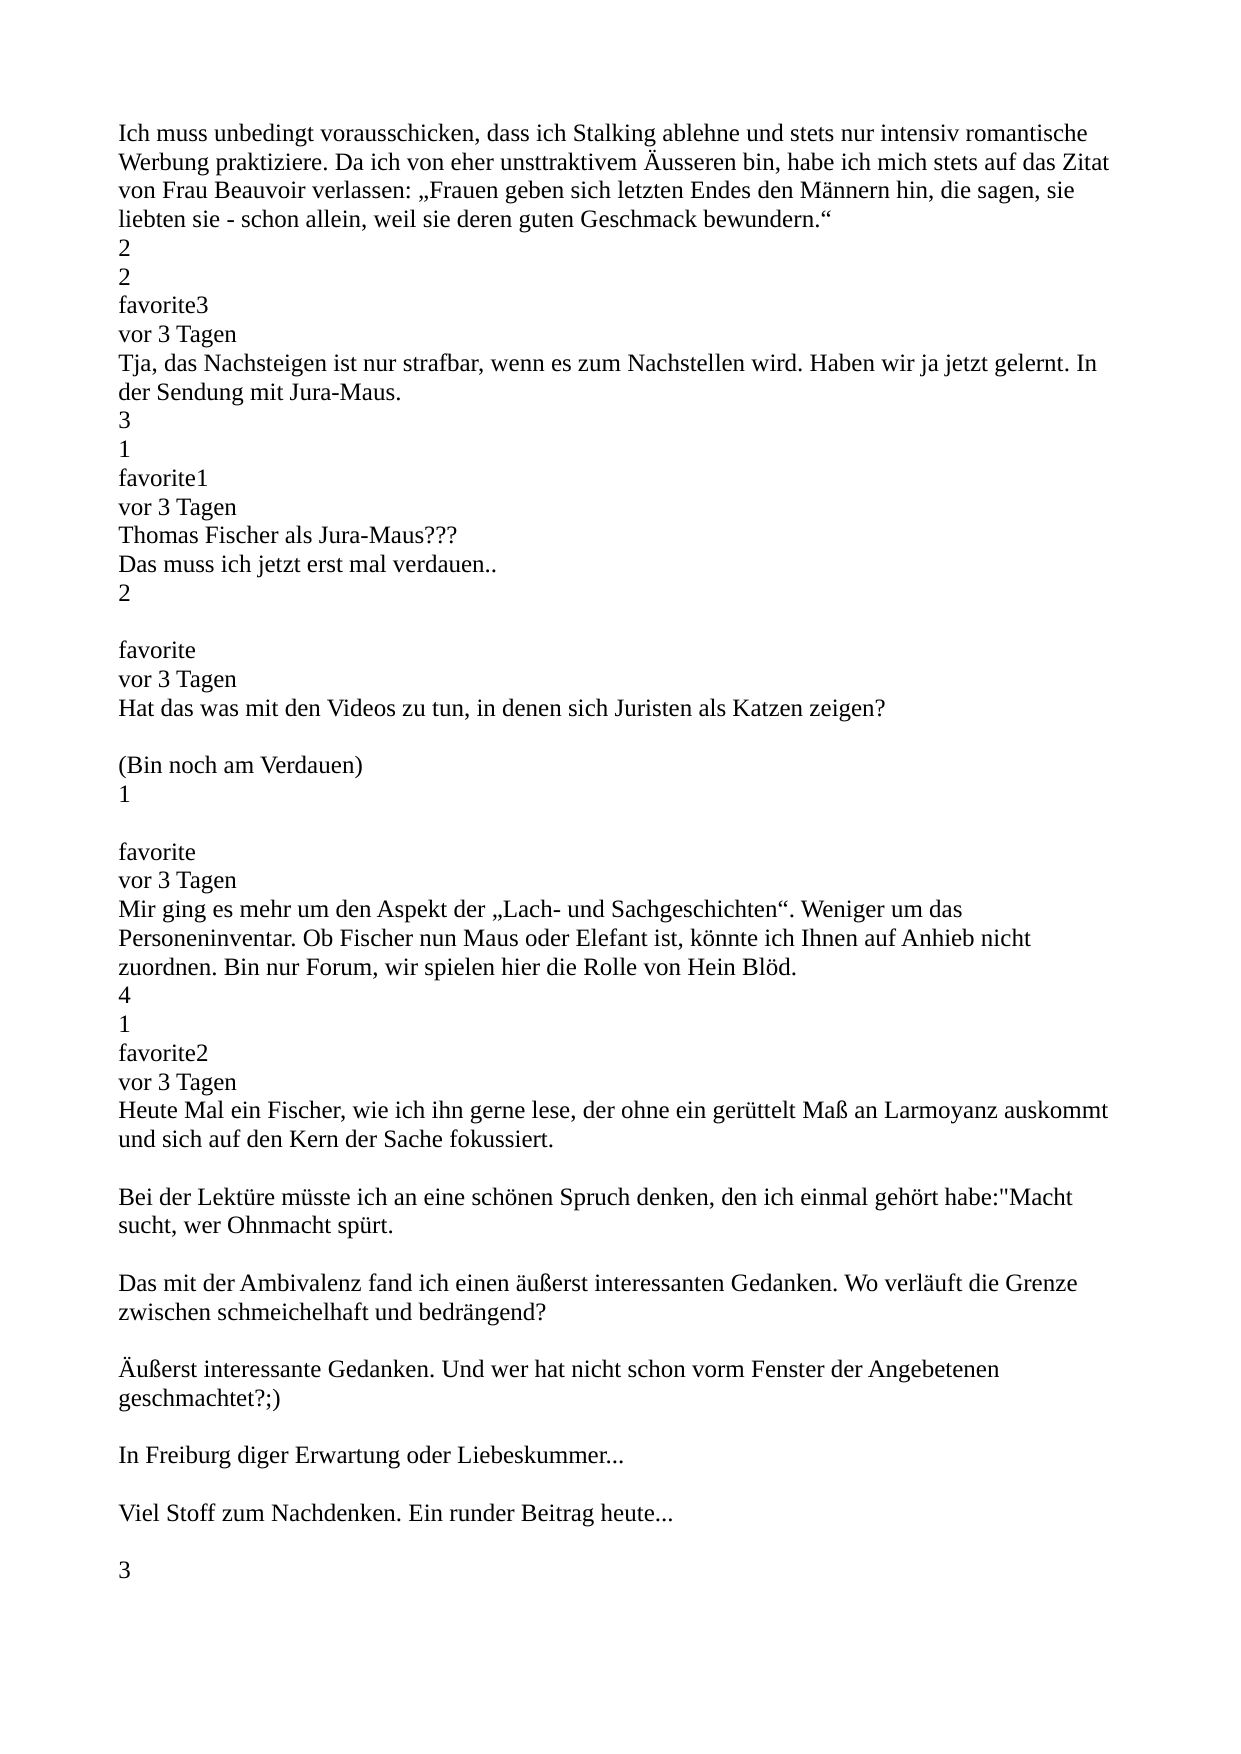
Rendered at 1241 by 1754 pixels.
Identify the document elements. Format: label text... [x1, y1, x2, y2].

text Tja, das Nachsteigen ist nur strafbar, wenn es zum Nachstellen wird. Haben wir ja jetzt gelernt. In der Sendung mit Jura-Maus. [118, 348, 1122, 406]
text favorite2 [118, 1038, 1122, 1067]
text 1 [118, 1009, 1122, 1038]
text 3 [118, 1556, 1122, 1584]
text favorite1 [118, 463, 1122, 492]
text vor 3 Tagen [118, 492, 1122, 521]
text vor 3 Tagen [118, 319, 1122, 348]
text Heute Mal ein Fischer, wie ich ihn gerne lese, der ohne ein gerüttelt Maß an Larmoyanz auskommt und sich auf den Kern der Sache fokussiert. [118, 1096, 1122, 1153]
text 4 [118, 981, 1122, 1009]
text Thomas Fischer als Jura-Maus??? [118, 521, 1122, 549]
text favorite [118, 636, 1122, 664]
text Ich muss unbedingt vorausschicken, dass ich Stalking ablehne und stets nur intensiv romantische Werbung praktiziere. Da ich von eher unsttraktivem Äusseren bin, habe ich mich stets auf das Zitat von Frau Beauvoir verlassen: „Frauen geben sich letzten Endes den Männern hin, die sagen, sie liebten sie - schon allein, weil sie deren guten Geschmack bewundern.“ [118, 118, 1122, 233]
text vor 3 Tagen [118, 1067, 1122, 1096]
text In Freiburg diger Erwartung oder Liebeskummer... [118, 1441, 1122, 1469]
text 1 [118, 779, 1122, 808]
text vor 3 Tagen [118, 866, 1122, 894]
text 3 [118, 406, 1122, 434]
text Bei der Lektüre müsste ich an eine schönen Spruch denken, den ich einmal gehört habe:"Macht sucht, wer Ohnmacht spürt. [118, 1182, 1122, 1239]
text 2 [118, 578, 1122, 607]
text Mir ging es mehr um den Aspekt der „Lach- und Sachgeschichten“. Weniger um das Personeninventar. Ob Fischer nun Maus oder Elefant ist, könnte ich Ihnen auf Anhieb nicht zuordnen. Bin nur Forum, wir spielen hier die Rolle von Hein Blöd. [118, 894, 1122, 981]
text Hat das was mit den Videos zu tun, in denen sich Juristen als Katzen zeigen? [118, 693, 1122, 722]
text favorite3 [118, 291, 1122, 319]
text Das mit der Ambivalenz fand ich einen äußerst interessanten Gedanken. Wo verläuft die Grenze zwischen schmeichelhaft und bedrängend? [118, 1268, 1122, 1326]
text vor 3 Tagen [118, 664, 1122, 693]
text 1 [118, 434, 1122, 463]
text favorite [118, 837, 1122, 866]
text Das muss ich jetzt erst mal verdauen.. [118, 549, 1122, 578]
text (Bin noch am Verdauen) [118, 751, 1122, 779]
text 2 [118, 262, 1122, 291]
text Äußerst interessante Gedanken. Und wer hat nicht schon vorm Fenster der Angebetenen geschmachtet?;) [118, 1354, 1122, 1412]
text 2 [118, 233, 1122, 262]
text Viel Stoff zum Nachdenken. Ein runder Beitrag heute... [118, 1498, 1122, 1527]
